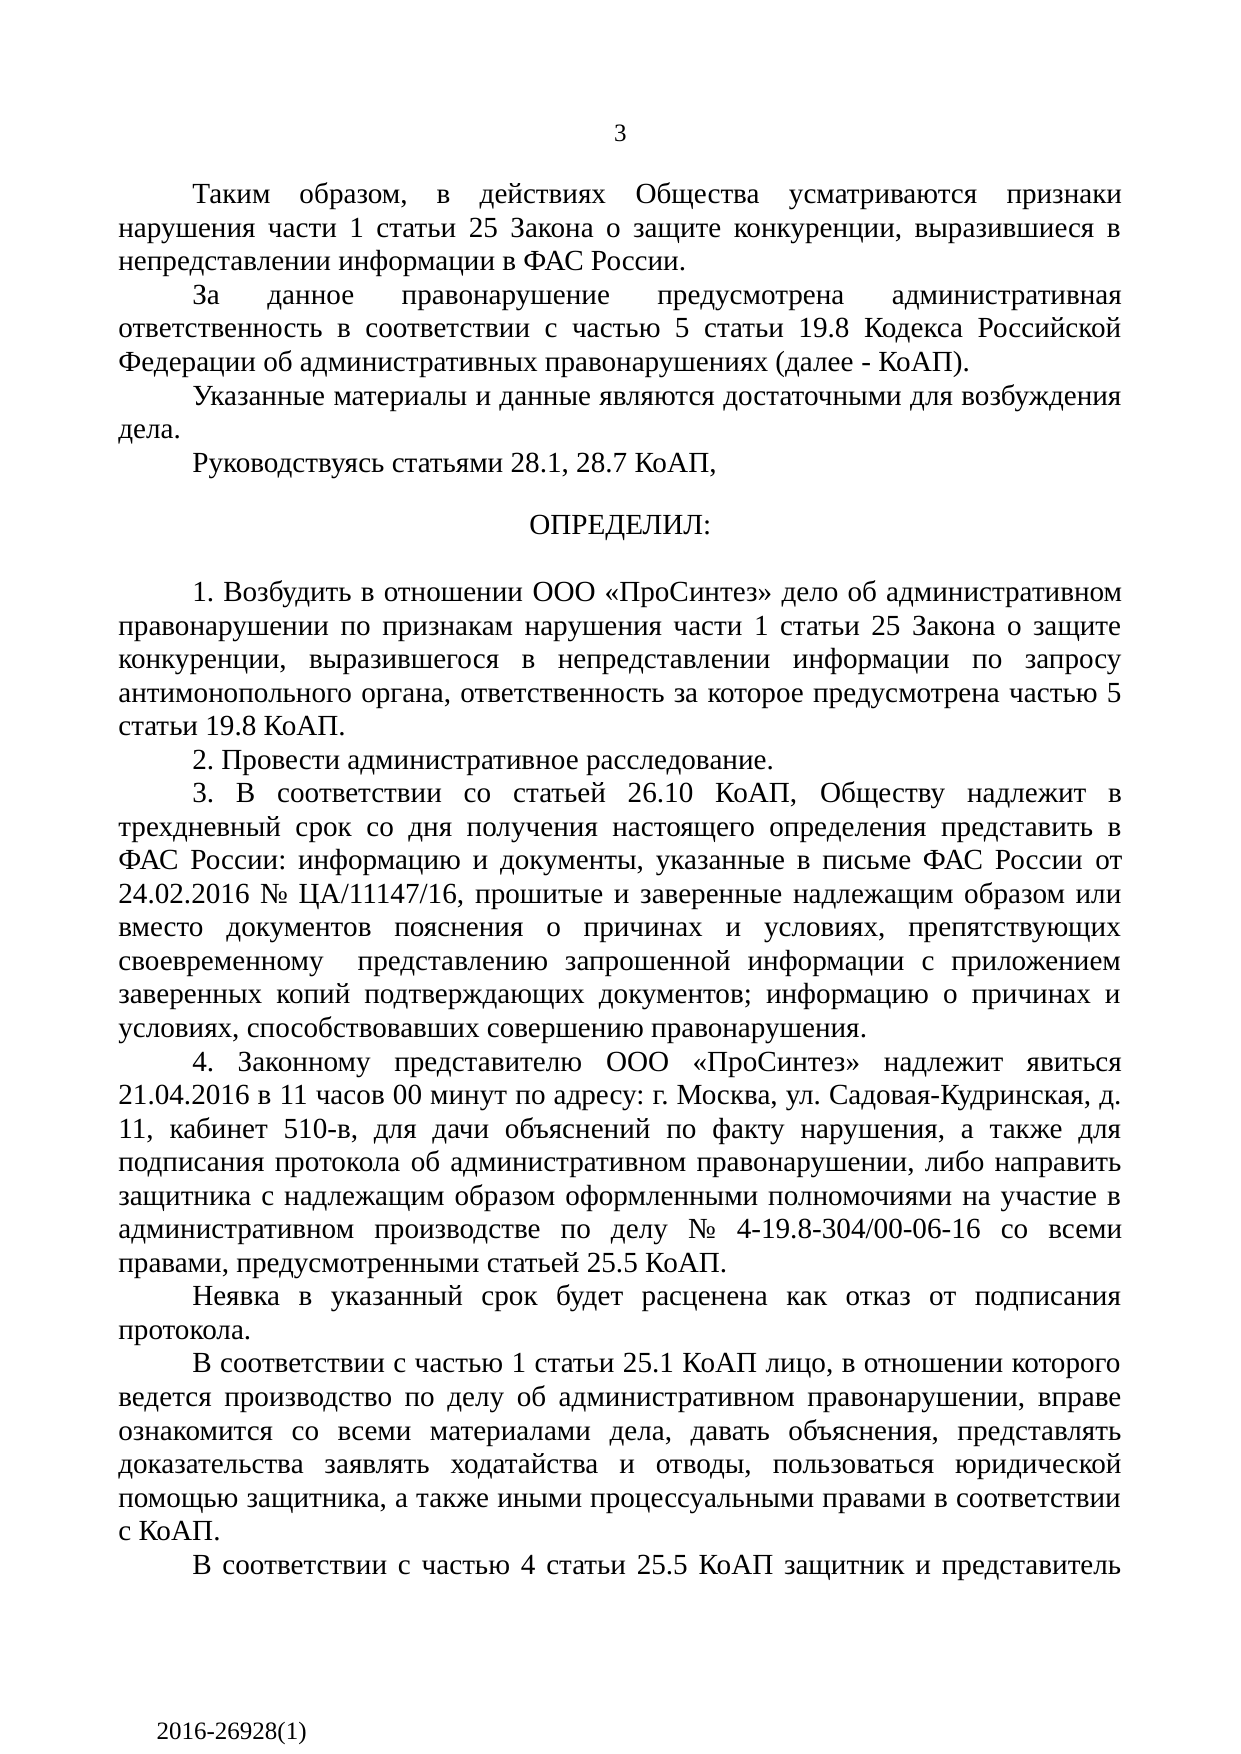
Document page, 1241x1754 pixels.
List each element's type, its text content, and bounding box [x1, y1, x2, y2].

text 3. В соответствии со статьей 26.10 КоАП, Обществу надлежит в трехдневный срок со дня получения настоящего определения представить в ФАС России: информацию и документы, указанные в письме ФАС России от 24.02.2016 № ЦА/11147/16, прошитые и заверенные надлежащим образом или вместо документов пояснения о причинах и условиях, препятствующих своевременному представлению запрошенной информации с приложением заверенных копий подтверждающих документов; информацию о причинах и условиях, способствовавших совершению правонарушения. [118, 775, 1122, 1044]
text За данное правонарушение предусмотрена административная ответственность в соответствии с частью 5 статьи 19.8 Кодекса Российской Федерации об административных правонарушениях (далее - КоАП). [118, 277, 1122, 378]
text Руководствуясь статьями 28.1, 28.7 КоАП, [118, 445, 1122, 478]
text В соответствии с частью 1 статьи 25.1 КоАП лицо, в отношении которого ведется производство по делу об административном правонарушении, вправе ознакомится со всеми материалами дела, давать объяснения, представлять доказательства заявлять ходатайства и отводы, пользоваться юридической помощью защитника, а также иными процессуальными правами в соответствии с КоАП. [118, 1346, 1122, 1547]
text 4. Законному представителю ООО «ПроСинтез» надлежит явиться 21.04.2016 в 11 часов 00 минут по адресу: г. Москва, ул. Садовая-Кудринская, д. 11, кабинет 510-в, для дачи объяснений по факту нарушения, а также для подписания протокола об административном правонарушении, либо направить защитника с надлежащим образом оформленными полномочиями на участие в административном производстве по делу № 4-19.8-304/00-06-16 со всеми правами, предусмотренными статьей 25.5 КоАП. [118, 1044, 1122, 1278]
text 2. Провести административное расследование. [118, 742, 1122, 775]
text Указанные материалы и данные являются достаточными для возбуждения дела. [118, 378, 1122, 445]
text Таким образом, в действиях Общества усматриваются признаки нарушения части 1 статьи 25 Закона о защите конкуренции, выразившиеся в непредставлении информации в ФАС России. [118, 176, 1122, 277]
text Неявка в указанный срок будет расценена как отказ от подписания протокола. [118, 1278, 1122, 1346]
text В соответствии с частью 4 статьи 25.5 КоАП защитник и представитель [118, 1547, 1122, 1580]
text 1. Возбудить в отношении ООО «ПроСинтез» дело об административном правонарушении по признакам нарушения части 1 статьи 25 Закона о защите конкуренции, выразившегося в непредставлении информации по запросу антимонопольного органа, ответственность за которое предусмотрена частью 5 статьи 19.8 КоАП. [118, 574, 1122, 742]
text ОПРЕДЕЛИЛ: [118, 507, 1122, 541]
